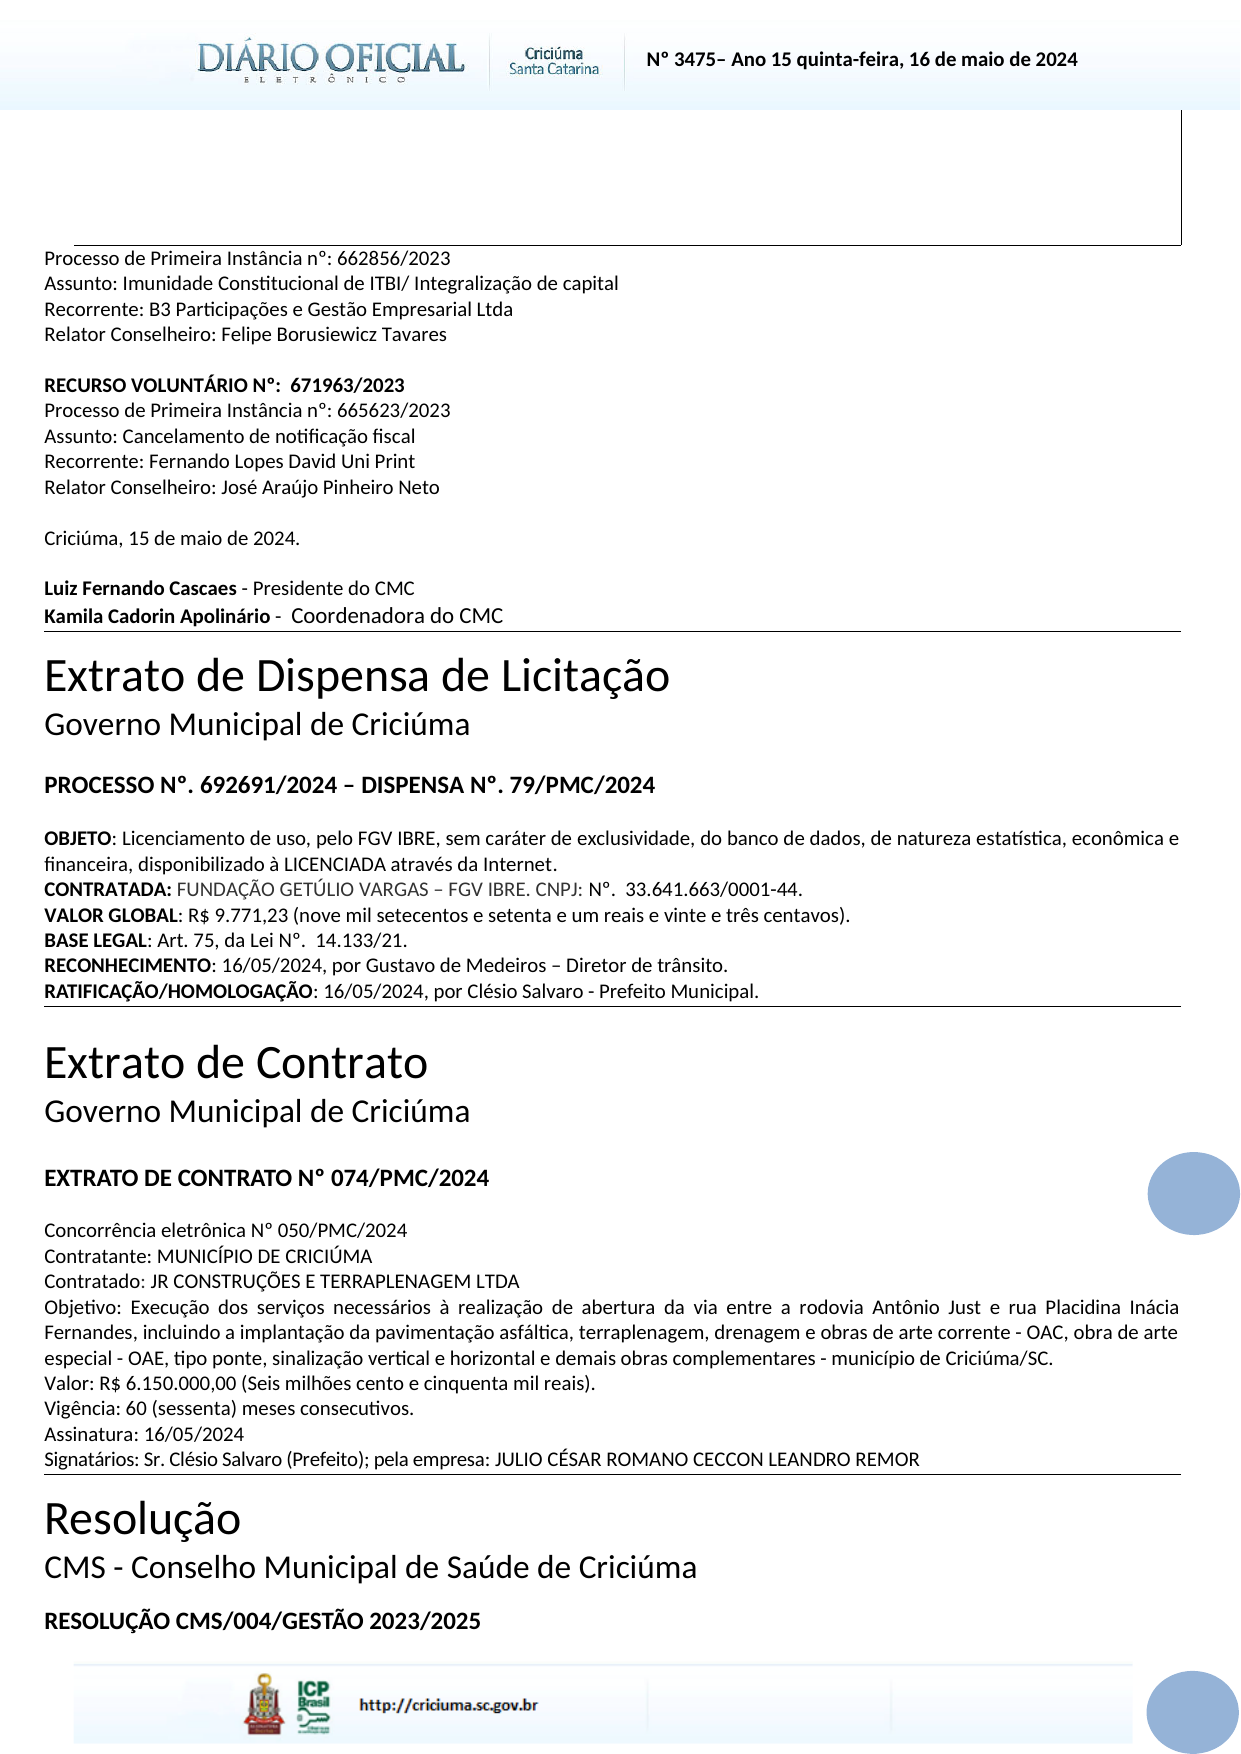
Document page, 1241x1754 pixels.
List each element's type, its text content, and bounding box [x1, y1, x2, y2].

text Valor: R$ 6.150.000,00 (Seis milhões cento e cinquenta mil reais). Vigência: 60 (sessenta) meses consecutivos. Assinatura: 16/05/2024 Signatários: Sr. Clésio Salvaro (Prefeito); pela empresa: JULIO CÉSAR ROMANO CECCON LEANDRO REMOR [44, 1370, 1181, 1474]
text Processo de Primeira Instância nº: 662856/2023 [44, 245, 1181, 271]
text Extrato de Dispensa de Licitação [44, 645, 1181, 703]
text OBJETO: Licenciamento de uso, pelo FGV IBRE, sem caráter de exclusividade, do banco de dados, de natureza estatística, econômica e financeira, disponibilizado à LICENCIADA através da Internet. [44, 826, 1181, 876]
text CMS - Conselho Municipal de Saúde de Criciúma [44, 1546, 1181, 1587]
text RECONHECIMENTO: 16/05/2024, por Gustavo de Medeiros – Diretor de trânsito. [44, 953, 1181, 978]
text Assunto: Imunidade Constitucional de ITBI/ Integralização de capital [44, 271, 1181, 296]
text Recorrente: Fernando Lopes David Uni Print [44, 448, 1181, 474]
text EXTRATO DE CONTRATO Nº 074/PMC/2024 [44, 1162, 1162, 1192]
text CONTRATADA: FUNDAÇÃO GETÚLIO VARGAS – FGV IBRE. CNPJ: Nº. 33.641.663/0001-44. [44, 876, 1181, 902]
text Assunto: Cancelamento de notificação fiscal [44, 423, 1181, 448]
text Governo Municipal de Criciúma [44, 1091, 1181, 1131]
text Resolução [44, 1488, 1181, 1546]
text Concorrência eletrônica Nº 050/PMC/2024 [44, 1218, 1181, 1243]
text Contratado: JR CONSTRUÇÕES E TERRAPLENAGEM LTDA [44, 1268, 1181, 1294]
text RECURSO VOLUNTÁRIO Nº: 671963/2023 [44, 372, 1181, 398]
text VALOR GLOBAL: R$ 9.771,23 (nove mil setecentos e setenta e um reais e vinte e três centavos). [44, 902, 1181, 927]
text Recorrente: B3 Participações e Gestão Empresarial Ltda [44, 296, 1181, 321]
text Processo de Primeira Instância nº: 665623/2023 [44, 398, 1181, 423]
text RATIFICAÇÃO/HOMOLOGAÇÃO: 16/05/2024, por Clésio Salvaro - Prefeito Municipal. [44, 978, 1181, 1006]
text Relator Conselheiro: José Araújo Pinheiro Neto [44, 474, 1181, 499]
text Extrato de Contrato [44, 1032, 1181, 1091]
text Objetivo: Execução dos serviços necessários à realização de abertura da via entre a rodovia Antônio Just e rua Placidina Inácia Fernandes, incluindo a implantação da pavimentação asfáltica, terraplenagem, drenagem e obras de arte corrente - OAC, obra de arte especial - OAE, tipo ponte, sinalização vertical e horizontal e demais obras complementares - município de Criciúma/SC. [44, 1294, 1181, 1370]
text BASE LEGAL: Art. 75, da Lei Nº. 14.133/21. [44, 927, 1181, 953]
text Governo Municipal de Criciúma [44, 703, 1181, 744]
text Luiz Fernando Cascaes - Presidente do CMC [44, 576, 1181, 601]
text Contratante: MUNICÍPIO DE CRICIÚMA [44, 1243, 1181, 1268]
text Relator Conselheiro: Felipe Borusiewicz Tavares [44, 321, 1181, 347]
text Kamila Cadorin Apolinário - Coordenadora do CMC [44, 601, 1181, 631]
text RESOLUÇÃO CMS/004/GESTÃO 2023/2025 [44, 1605, 1181, 1635]
text PROCESSO Nº. 692691/2024 – DISPENSA Nº. 79/PMC/2024 [44, 769, 1181, 800]
text Criciúma, 15 de maio de 2024. [44, 525, 1181, 550]
